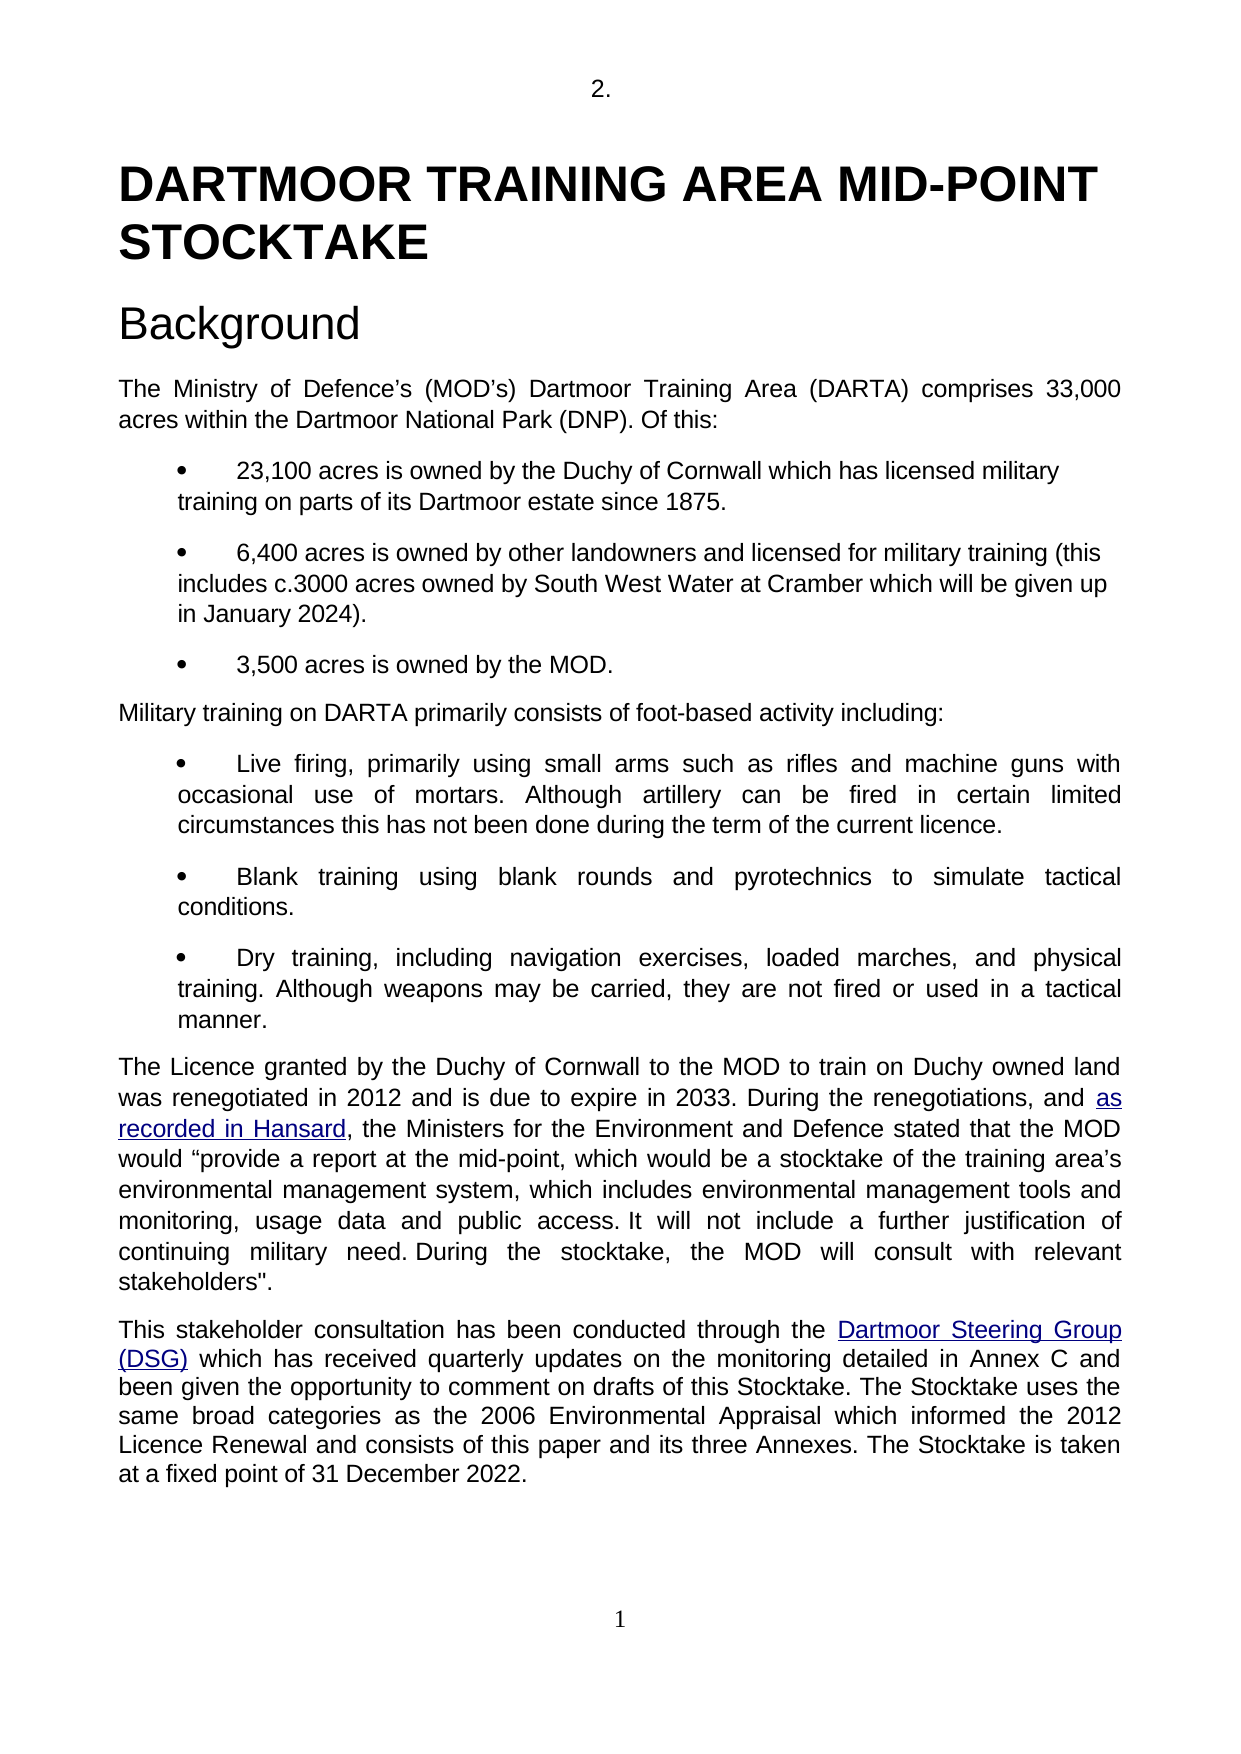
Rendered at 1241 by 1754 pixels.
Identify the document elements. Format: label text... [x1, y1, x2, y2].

list 23,100 acres is owned by the Duchy of Cornwall which has licensed military training on parts of its Dartmoor estate since 1875. [177, 456, 1122, 515]
list Blank training using blank rounds and pyrotechnics to simulate tactical conditions. [177, 861, 1122, 921]
list Live firing, primarily using small arms such as rifles and machine guns with occasional use of mortars. Although artillery can be fired in certain limited circumstances this has not been done during the term of the current licence. [177, 749, 1122, 839]
list Dry training, including navigation exercises, loaded marches, and physical training. Although weapons may be carried, they are not fired or used in a tactical manner. [177, 943, 1122, 1034]
text Military training on DARTA primarily consists of foot-based activity including: [118, 698, 1122, 727]
list 3,500 acres is owned by the MOD. [177, 650, 1122, 679]
text The Licence granted by the Duchy of Cornwall to the MOD to train on Duchy owned land was renegotiated in 2012 and is due to expire in 2033. During the renegotiations, and as recorded in Hansard, the Ministers for the Environment and Defence stated that the MOD would “provide a report at the mid-point, which would be a stocktake of the training area’s environmental management system, which includes environmental management tools and monitoring, usage data and public access. It will not include a further justification of continuing military need. During the stocktake, the MOD will consult with relevant stakeholders". [118, 1052, 1122, 1296]
text This stakeholder consultation has been conducted through the Dartmoor Steering Group (DSG) which has received quarterly updates on the monitoring detailed in Annex C and been given the opportunity to comment on drafts of this Stocktake. The Stocktake uses the same broad categories as the 2006 Environmental Appraisal which informed the 2012 Licence Renewal and consists of this paper and its three Annexes. The Stocktake is taken at a fixed point of 31 December 2022. [118, 1315, 1122, 1487]
text DARTMOOR TRAINING AREA MID-POINT STOCKTAKE [118, 154, 1109, 270]
text The Ministry of Defence’s (MOD’s) Dartmoor Training Area (DARTA) comprises 33,000 acres within the Dartmoor National Park (DNP). Of this: [118, 374, 1122, 433]
subtitle Background [118, 296, 1122, 349]
list 6,400 acres is owned by other landowners and licensed for military training (this includes c.3000 acres owned by South West Water at Cramber which will be given up in January 2024). [177, 538, 1122, 628]
